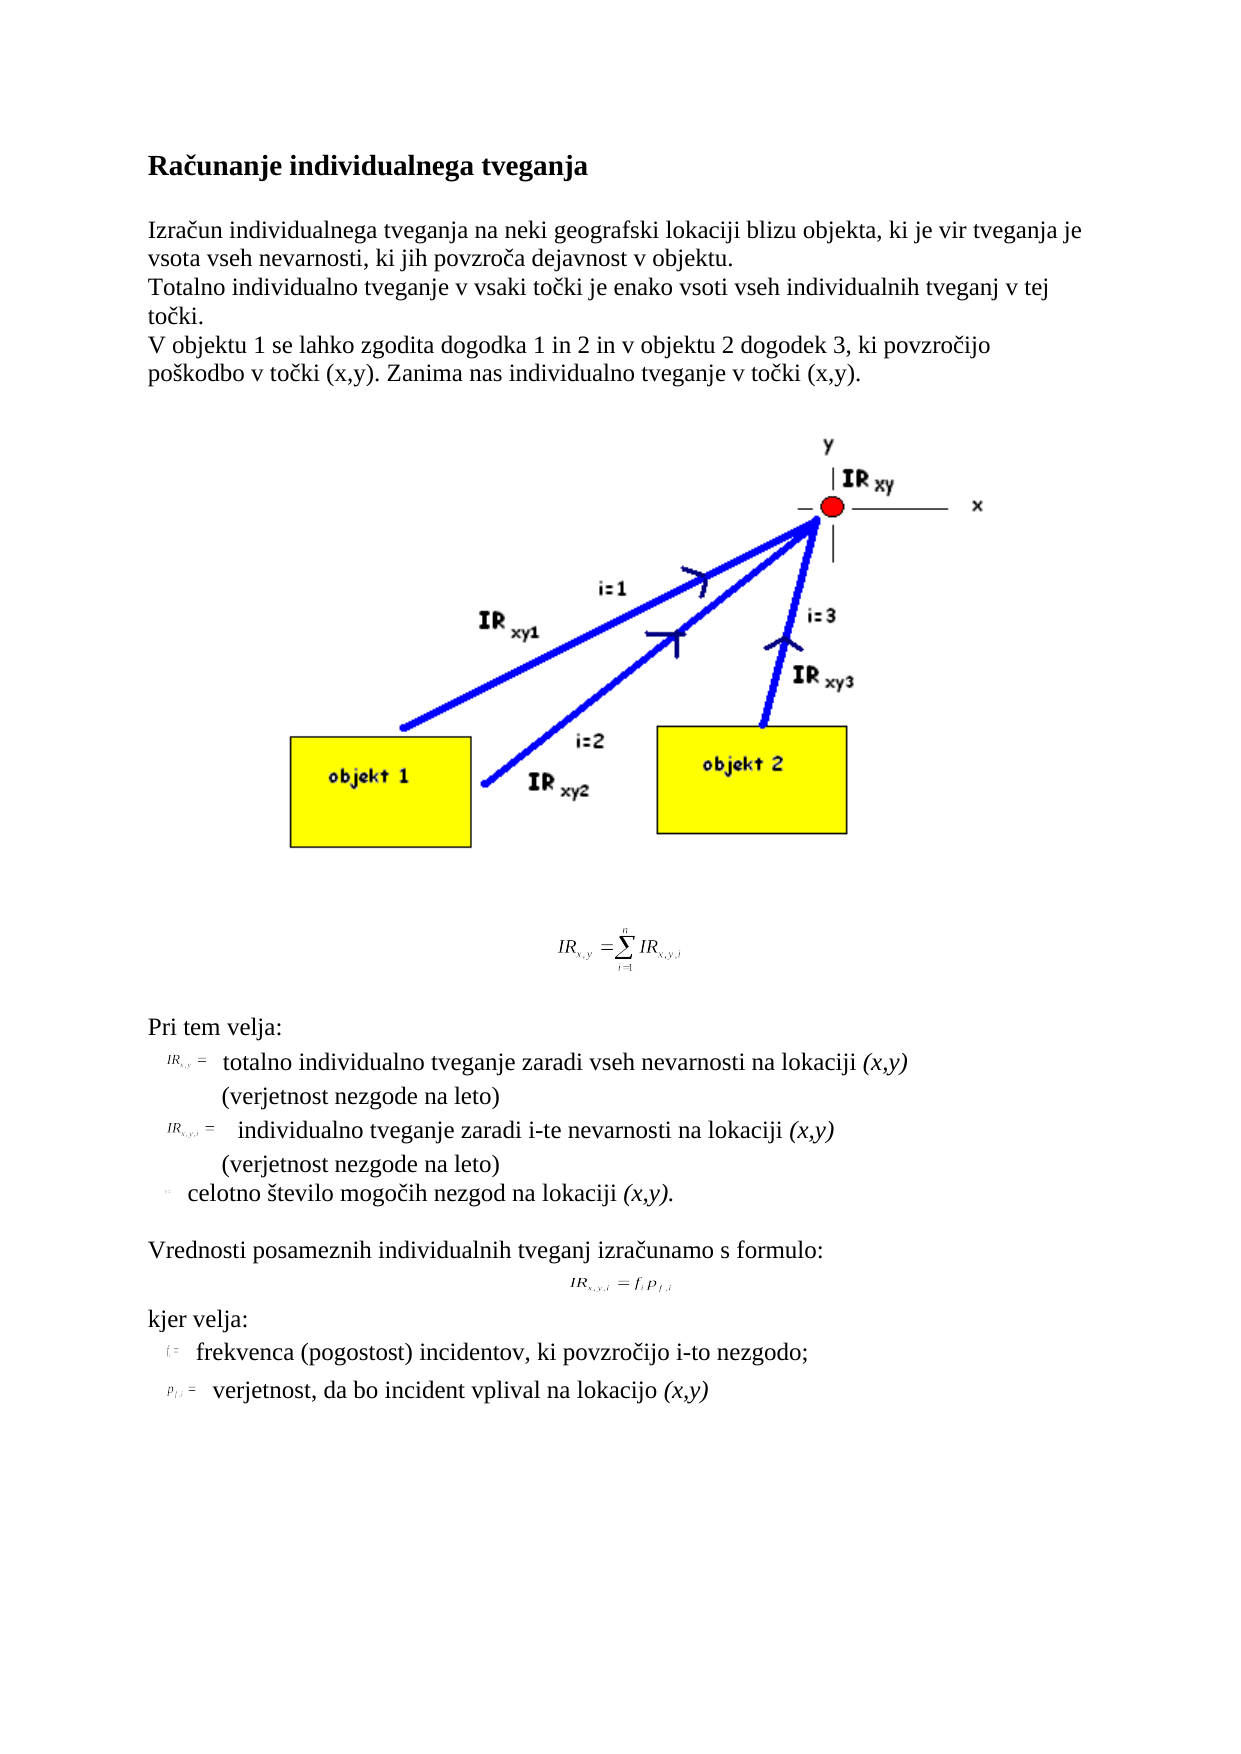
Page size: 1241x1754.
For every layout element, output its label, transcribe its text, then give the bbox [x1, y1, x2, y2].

text verjetnost, da bo incident vplival na lokacijo (x,y) [148, 1370, 1093, 1409]
text Totalno individualno tveganje v vsaki točki je enako vsoti vseh individualnih tveganj v tej točki. [148, 272, 1093, 330]
text (verjetnost nezgode na leto) [221, 1081, 1093, 1109]
text Vrednosti posameznih individualnih tveganj izračunamo s formulo: [148, 1235, 1093, 1264]
text Izračun individualnega tveganja na neki geografski lokaciji blizu objekta, ki je vir tveganja je vsota vseh nevarnosti, ki jih povzroča dejavnost v objektu. [148, 215, 1093, 272]
picture [225, 425, 1016, 904]
text Računanje individualnega tveganja [148, 148, 1093, 181]
text (verjetnost nezgode na leto) [221, 1149, 1093, 1178]
text individualno tveganje zaradi i-te nevarnosti na lokaciji (x,y) [148, 1109, 1093, 1149]
text Pri tem velja: [148, 1012, 1093, 1041]
text totalno individualno tveganje zaradi vseh nevarnosti na lokaciji (x,y) [148, 1041, 1093, 1081]
text kjer velja: [148, 1304, 1093, 1332]
text V objektu 1 se lahko zgodita dogodka 1 in 2 in v objektu 2 dogodek 3, ki povzročijo poškodbo v točki (x,y). Zanima nas individualno tveganje v točki (x,y). [148, 330, 1093, 387]
text celotno število mogočih nezgod na lokaciji (x,y). [148, 1178, 1093, 1207]
text frekvenca (pogostost) incidentov, ki povzročijo i-to nezgodo; [148, 1332, 1093, 1370]
